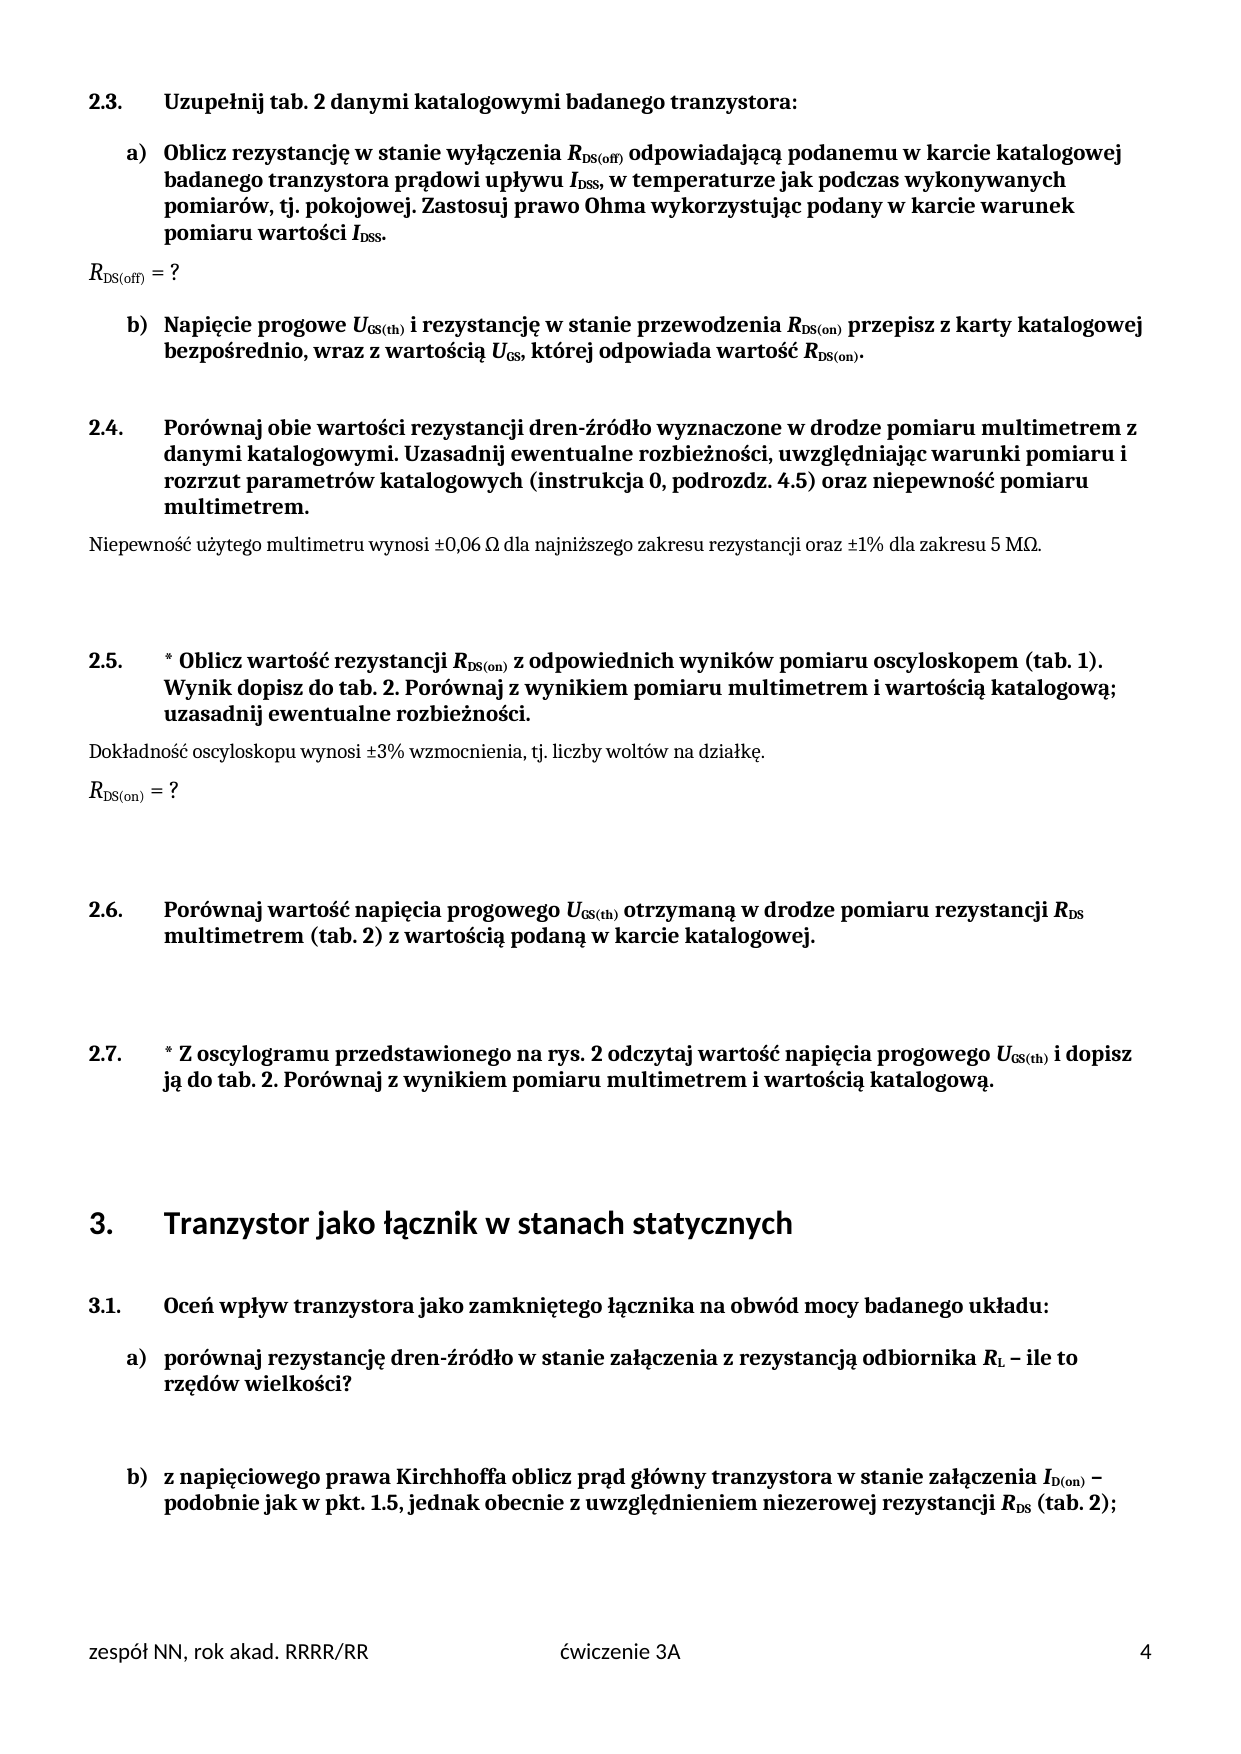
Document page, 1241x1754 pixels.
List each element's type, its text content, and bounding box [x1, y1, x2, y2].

subtitle Oblicz rezystancję w stanie wyłączenia RDS(off) odpowiadającą podanemu w karcie katalogowej badanego tranzystora prądowi upływu IDSS, w temperaturze jak podczas wykonywanych pomiarów, tj. pokojowej. Zastosuj prawo Ohma wykorzystując podany w karcie warunek pomiaru wartości IDSS. [126, 140, 1152, 246]
subtitle porównaj rezystancję dren-źródło w stanie załączenia z rezystancją odbiornika RL – ile to rzędów wielkości? [126, 1344, 1152, 1397]
text Niepewność użytego multimetru wynosi ±0,06 Ω dla najniższego zakresu rezystancji oraz ±1% dla zakresu 5 MΩ. [88, 533, 1152, 557]
subtitle Porównaj obie wartości rezystancji dren-źródło wyznaczone w drodze pomiaru multimetrem z danymi katalogowymi. Uzasadnij ewentualne rozbieżności, uwzględniając warunki pomiaru i rozrzut parametrów katalogowych (instrukcja 0, podrozdz. 4.5) oraz niepewność pomiaru multimetrem. [88, 415, 1152, 521]
text Dokładność oscyloskopu wynosi ±3% wzmocnienia, tj. liczby woltów na działkę. [88, 740, 1152, 764]
subtitle Tranzystor jako łącznik w stanach statycznych [88, 1210, 1152, 1243]
subtitle Napięcie progowe UGS(th) i rezystancję w stanie przewodzenia RDS(on) przepisz z karty katalogowej bezpośrednio, wraz z wartością UGS, której odpowiada wartość RDS(on). [126, 312, 1152, 364]
subtitle * Z oscylogramu przedstawionego na rys. 2 odczytaj wartość napięcia progowego UGS(th) i dopisz ją do tab. 2. Porównaj z wynikiem pomiaru multimetrem i wartością katalogową. [88, 1041, 1152, 1094]
subtitle z napięciowego prawa Kirchhoffa oblicz prąd główny tranzystora w stanie załączenia ID(on) – podobnie jak w pkt. 1.5, jednak obecnie z uwzględnieniem niezerowej rezystancji RDS (tab. 2); [126, 1463, 1152, 1516]
subtitle Porównaj wartość napięcia progowego UGS(th) otrzymaną w drodze pomiaru rezystancji RDS multimetrem (tab. 2) z wartością podaną w karcie katalogowej. [88, 896, 1152, 949]
subtitle * Oblicz wartość rezystancji RDS(on) z odpowiednich wyników pomiaru oscyloskopem (tab. 1). Wynik dopisz do tab. 2. Porównaj z wynikiem pomiaru multimetrem i wartością katalogową; uzasadnij ewentualne rozbieżności. [88, 648, 1152, 728]
subtitle Oceń wpływ tranzystora jako zamkniętego łącznika na obwód mocy badanego układu: [88, 1293, 1152, 1320]
subtitle Uzupełnij tab. 2 danymi katalogowymi badanego tranzystora: [88, 88, 1152, 115]
text RDS(off) = ? [88, 258, 1152, 287]
text RDS(on) = ? [88, 776, 1152, 805]
